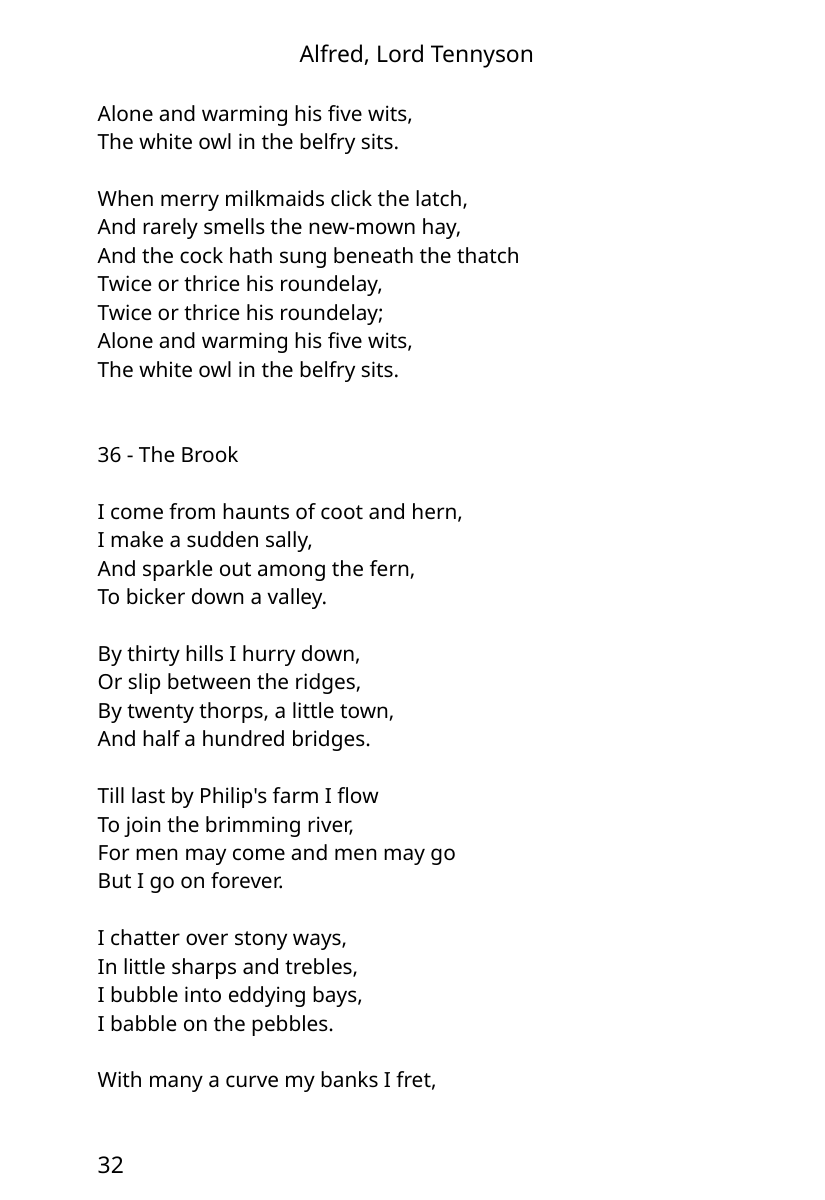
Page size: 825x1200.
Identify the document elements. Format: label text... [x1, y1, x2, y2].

text Alone and warming his five wits, [97, 326, 727, 355]
text Alone and warming his five wits, [97, 99, 727, 127]
text I come from haunts of coot and hern, [97, 497, 727, 525]
text To bicker down a valley. [97, 582, 727, 611]
text The white owl in the belfry sits. [97, 355, 727, 383]
text With many a curve my banks I fret, [97, 1066, 727, 1094]
text And sparkle out among the fern, [97, 554, 727, 582]
text But I go on forever. [97, 867, 727, 895]
text I bubble into eddying bays, [97, 980, 727, 1009]
text And rarely smells the new-mown hay, [97, 212, 727, 241]
text And half a hundred bridges. [97, 724, 727, 753]
text Till last by Philip's farm I flow [97, 781, 727, 810]
text The white owl in the belfry sits. [97, 127, 727, 156]
text Twice or thrice his roundelay, [97, 269, 727, 298]
text By twenty thorps, a little town, [97, 696, 727, 724]
text I babble on the pebbles. [97, 1009, 727, 1037]
text Or slip between the ridges, [97, 667, 727, 696]
text I chatter over stony ways, [97, 923, 727, 952]
text To join the brimming river, [97, 810, 727, 838]
text Twice or thrice his roundelay; [97, 298, 727, 326]
text For men may come and men may go [97, 838, 727, 867]
text By thirty hills I hurry down, [97, 639, 727, 667]
text When merry milkmaids click the latch, [97, 184, 727, 212]
text 36 - The Brook [97, 440, 727, 468]
text I make a sudden sally, [97, 525, 727, 554]
text In little sharps and trebles, [97, 952, 727, 980]
text And the cock hath sung beneath the thatch [97, 241, 727, 269]
